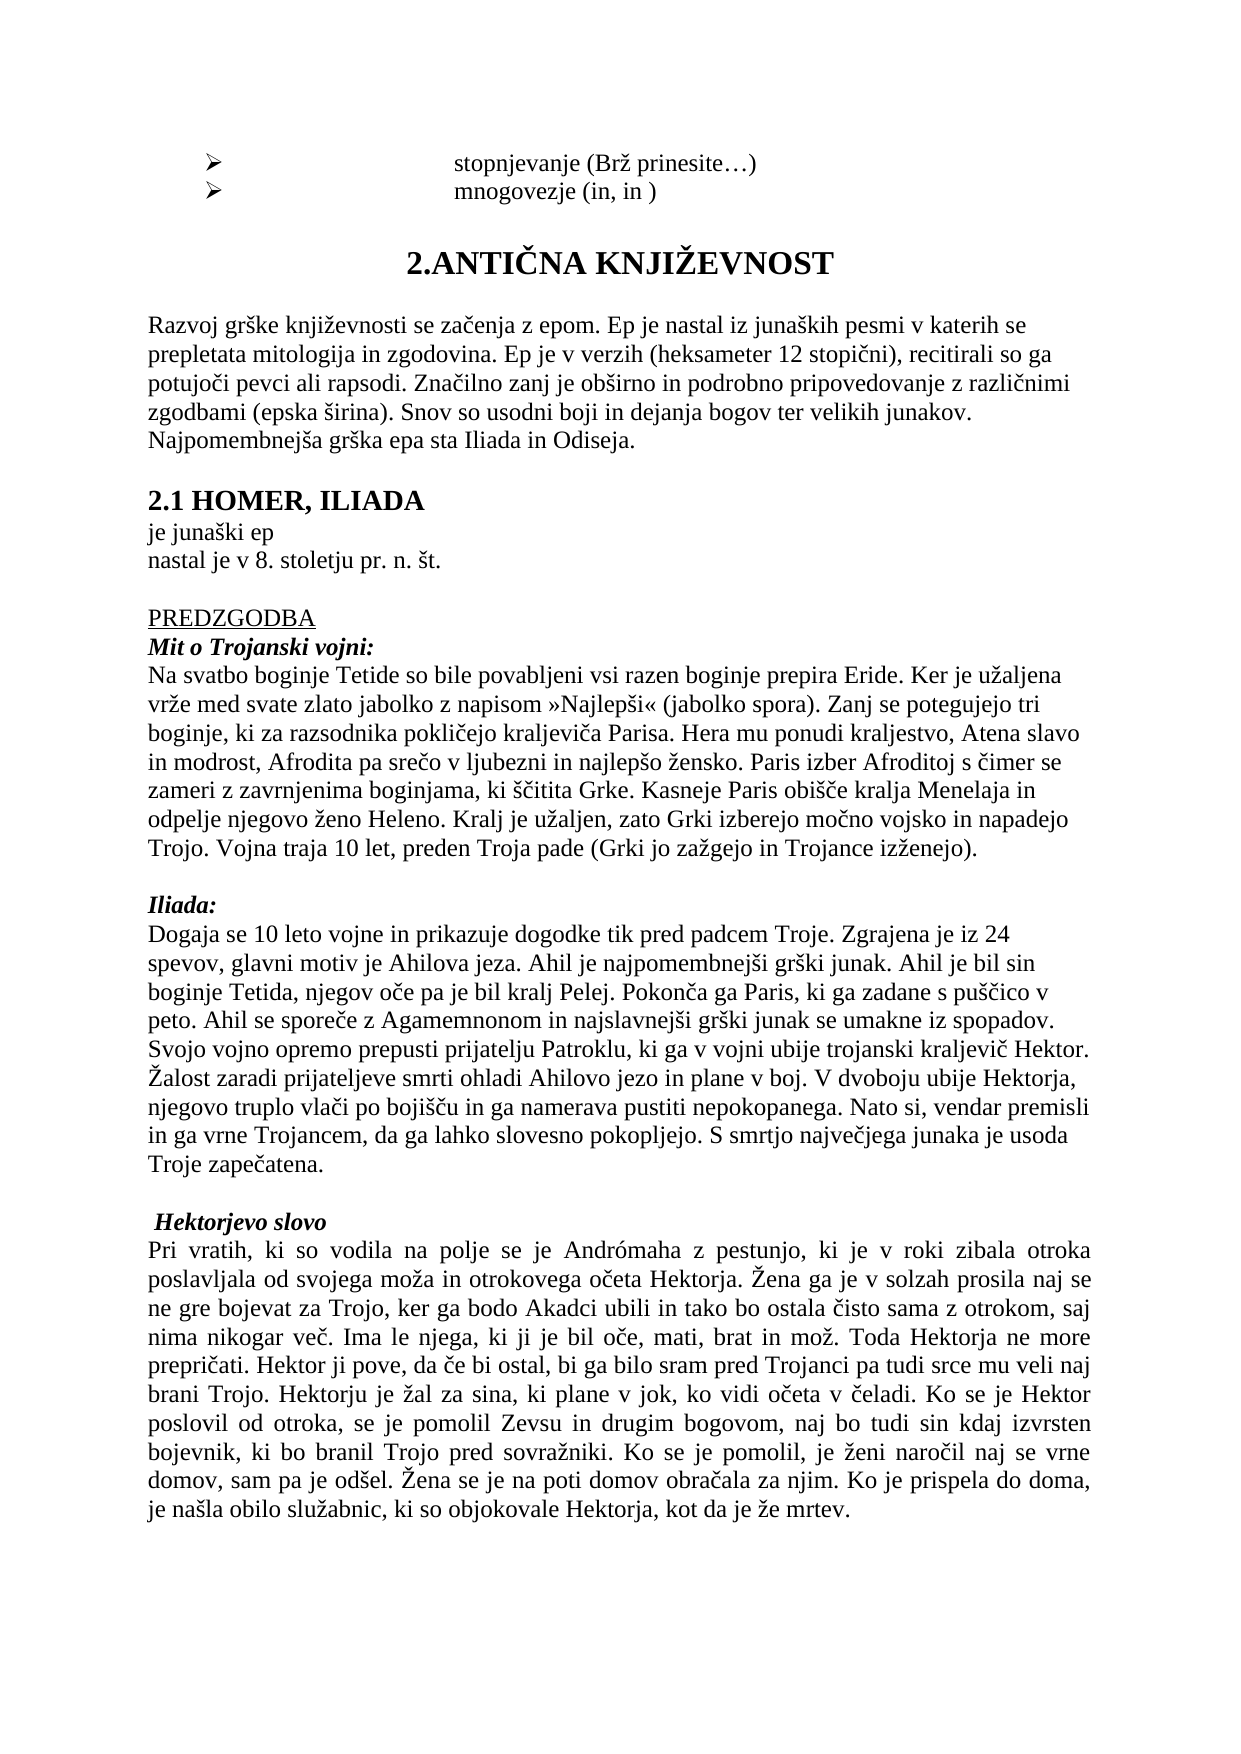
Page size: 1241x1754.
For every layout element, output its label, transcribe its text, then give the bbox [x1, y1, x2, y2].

text Pri vratih, ki so vodila na polje se je Andrómaha z pestunjo, ki je v roki zibala otroka poslavljala od svojega moža in otrokovega očeta Hektorja. Žena ga je v solzah prosila naj se ne gre bojevat za Trojo, ker ga bodo Akadci ubili in tako bo ostala čisto sama z otrokom, saj nima nikogar več. Ima le njega, ki ji je bil oče, mati, brat in mož. Toda Hektorja ne more prepričati. Hektor ji pove, da če bi ostal, bi ga bilo sram pred Trojanci pa tudi srce mu veli naj brani Trojo. Hektorju je žal za sina, ki plane v jok, ko vidi očeta v čeladi. Ko se je Hektor poslovil od otroka, se je pomolil Zevsu in drugim bogovom, naj bo tudi sin kdaj izvrsten bojevnik, ki bo branil Trojo pred sovražniki. Ko se je pomolil, je ženi naročil naj se vrne domov, sam pa je odšel. Žena se je na poti domov obračala za njim. Ko je prispela do doma, je našla obilo služabnic, ki so objokovale Hektorja, kot da je že mrtev. [148, 1235, 1093, 1523]
text Dogaja se 10 leto vojne in prikazuje dogodke tik pred padcem Troje. Zgrajena je iz 24 spevov, glavni motiv je Ahilova jeza. Ahil je najpomembnejši grški junak. Ahil je bil sin boginje Tetida, njegov oče pa je bil kralj Pelej. Pokonča ga Paris, ki ga zadane s puščico v peto. Ahil se sporeče z Agamemnonom in najslavnejši grški junak se umakne iz spopadov. Svojo vojno opremo prepusti prijatelju Patroklu, ki ga v vojni ubije trojanski kraljevič Hektor. Žalost zaradi prijateljeve smrti ohladi Ahilovo jezo in plane v boj. V dvoboju ubije Hektorja, njegovo truplo vlači po bojišču in ga namerava pustiti nepokopanega. Nato si, vendar premisli in ga vrne Trojancem, da ga lahko slovesno pokopljejo. S smrtjo največjega junaka je usoda Troje zapečatena. [148, 919, 1093, 1178]
text nastal je v 8. stoletju pr. n. št. [148, 545, 1093, 574]
text PREDZGODBA [148, 603, 1093, 632]
text Iliada: [148, 890, 1093, 919]
text 2.ANTIČNA KNJIŽEVNOST [148, 243, 1093, 282]
text Razvoj grške književnosti se začenja z epom. Ep je nastal iz junaških pesmi v katerih se prepletata mitologija in zgodovina. Ep je v verzih (heksameter 12 stopični), recitirali so ga potujoči pevci ali rapsodi. Značilno zanj je obširno in podrobno pripovedovanje z različnimi zgodbami (epska širina). Snov so usodni boji in dejanja bogov ter velikih junakov. Najpomembnejša grška epa sta Iliada in Odiseja. [148, 311, 1093, 454]
list mnogovezje (in, in ) [204, 176, 1093, 205]
text 2.1 HOMER, ILIADA [148, 483, 1093, 517]
text Hektorjevo slovo [148, 1207, 1093, 1235]
text Na svatbo boginje Tetide so bile povabljeni vsi razen boginje prepira Eride. Ker je užaljena vrže med svate zlato jabolko z napisom »Najlepši« (jabolko spora). Zanj se potegujejo tri boginje, ki za razsodnika pokličejo kraljeviča Parisa. Hera mu ponudi kraljestvo, Atena slavo in modrost, Afrodita pa srečo v ljubezni in najlepšo žensko. Paris izber Afroditoj s čimer se zameri z zavrnjenima boginjama, ki ščitita Grke. Kasneje Paris obišče kralja Menelaja in odpelje njegovo ženo Heleno. Kralj je užaljen, zato Grki izberejo močno vojsko in napadejo Trojo. Vojna traja 10 let, preden Troja pade (Grki jo zažgejo in Trojance izženejo). [148, 660, 1093, 862]
text je junaški ep [148, 517, 1093, 545]
list stopnjevanje (Brž prinesite…) [204, 148, 1093, 176]
text Mit o Trojanski vojni: [148, 632, 1093, 660]
